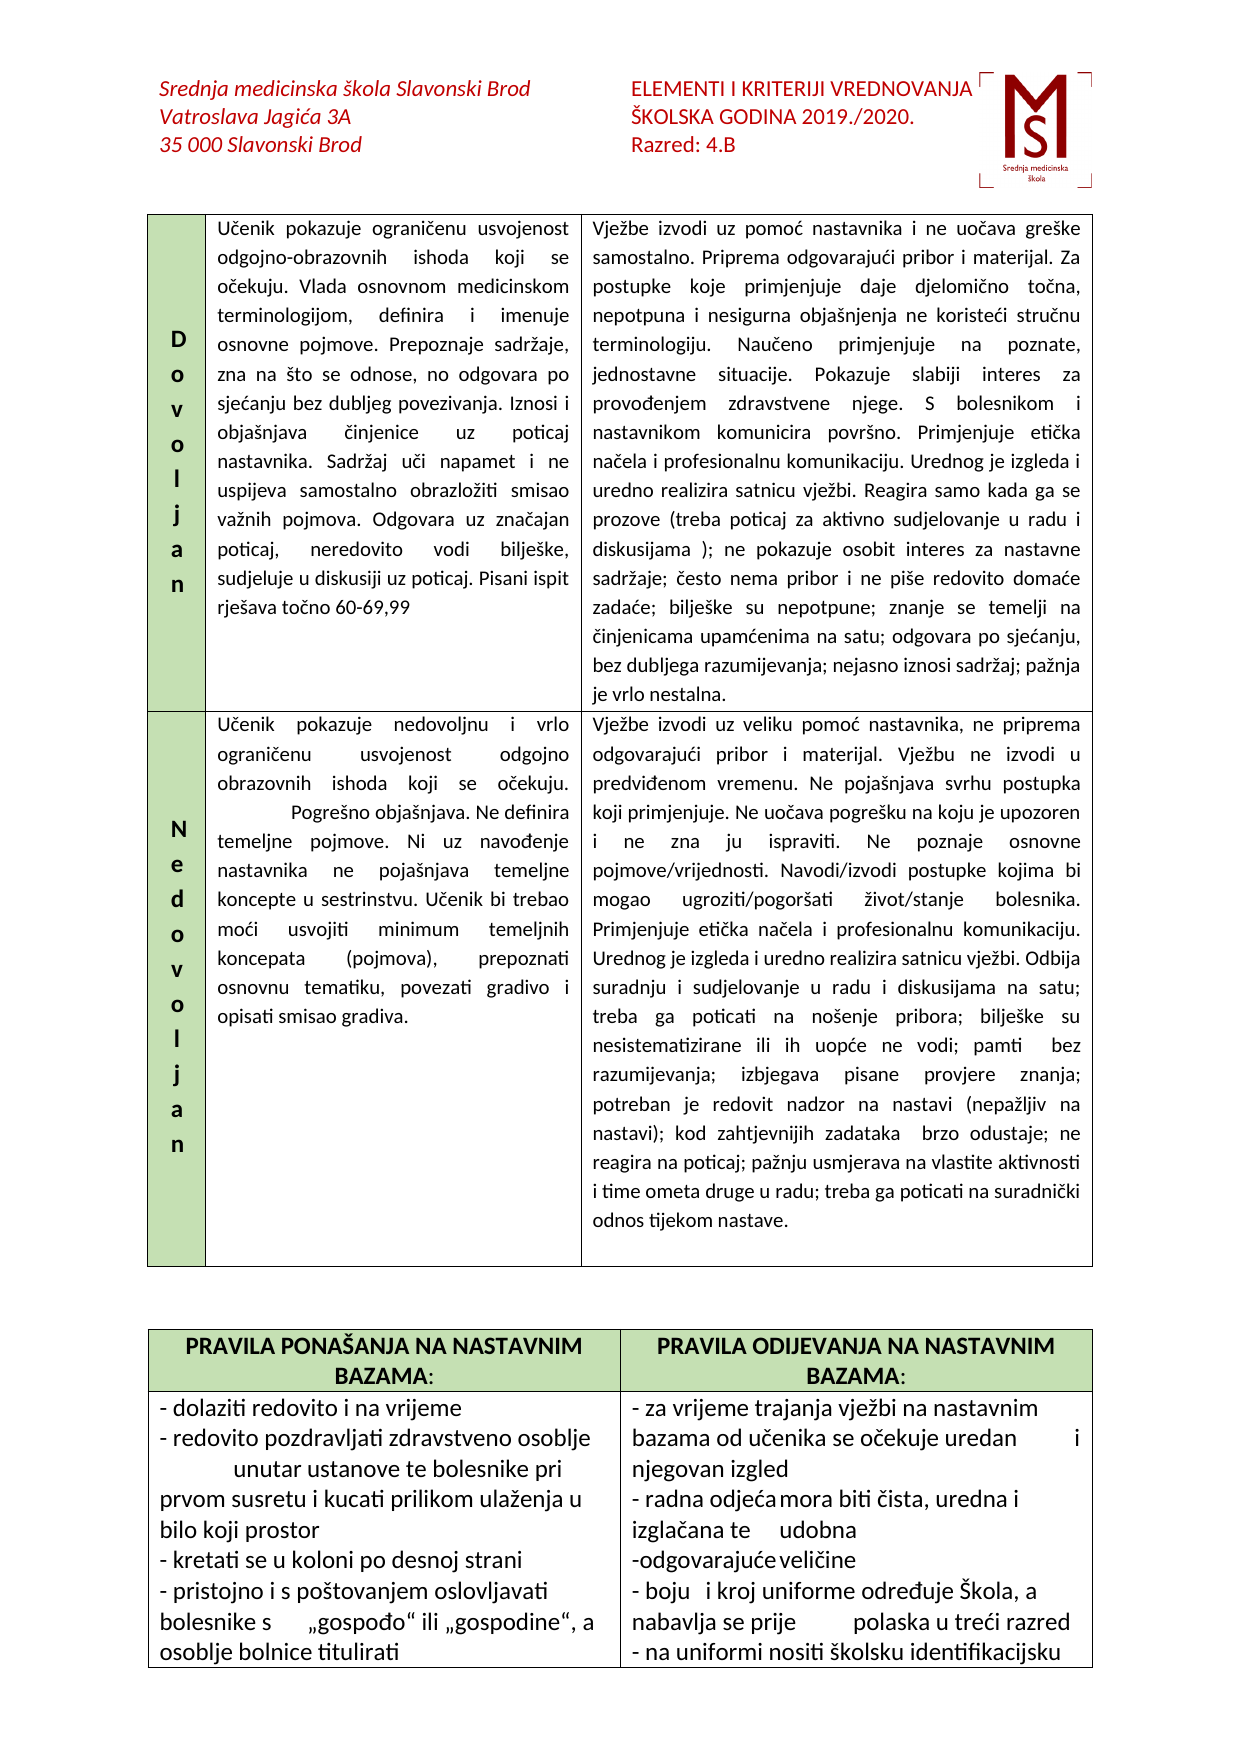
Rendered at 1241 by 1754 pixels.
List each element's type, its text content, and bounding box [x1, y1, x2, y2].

table_header PRAVILA PONAŠANJA NA NASTAVNIM BAZAMA: [149, 1330, 620, 1391]
table_cell Dovoljan [148, 215, 205, 711]
table_header PRAVILA ODIJEVANJA NA NASTAVNIM BAZAMA: [621, 1330, 1092, 1391]
table_cell Učenik pokazuje ograničenu usvojenost odgojno-obrazovnih ishoda koji se očekuju. Vlada osnovnom medicinskom terminologijom, definira i imenuje osnovne pojmove. Prepoznaje sadržaje, zna na što se odnose, no odgovara po sjećanju bez dubljeg povezivanja. Iznosi i objašnjava činjenice uz poticaj nastavnika. Sadržaj uči napamet i ne uspijeva samostalno obrazložiti smisao važnih pojmova. Odgovara uz značajan poticaj, neredovito vodi bilješke, sudjeluje u diskusiji uz poticaj. Pisani ispit rješava točno 60-69,99 [206, 215, 581, 711]
table_cell Učenik pokazuje nedovoljnu i vrlo ograničenu usvojenost odgojno obrazovnih ishoda koji se očekuju. Pogrešno objašnjava. Ne definira temeljne pojmove. Ni uz navođenje nastavnika ne pojašnjava temeljne koncepte u sestrinstvu. Učenik bi trebao moći usvojiti minimum temeljnih koncepata (pojmova), prepoznati osnovnu tematiku, povezati gradivo i opisati smisao gradiva. [206, 712, 581, 1266]
table_cell - za vrijeme trajanja vježbi na nastavnim bazama od učenika se očekuje uredan i njegovan izgled - radna odjeća mora biti čista, uredna i izglačana te udobna -odgovarajuće veličine - boju i kroj uniforme određuje Škola, a nabavlja se prije polaska u treći razred - na uniformi nositi školsku identifikacijsku [621, 1392, 1092, 1667]
table_cell Vježbe izvodi uz pomoć nastavnika i ne uočava greške samostalno. Priprema odgovarajući pribor i materijal. Za postupke koje primjenjuje daje djelomično točna, nepotpuna i nesigurna objašnjenja ne koristeći stručnu terminologiju. Naučeno primjenjuje na poznate, jednostavne situacije. Pokazuje slabiji interes za provođenjem zdravstvene njege. S bolesnikom i nastavnikom komunicira površno. Primjenjuje etička načela i profesionalnu komunikaciju. Urednog je izgleda i uredno realizira satnicu vježbi. Reagira samo kada ga se prozove (treba poticaj za aktivno sudjelovanje u radu i diskusijama ); ne pokazuje osobit interes za nastavne sadržaje; često nema pribor i ne piše redovito domaće zadaće; bilješke su nepotpune; znanje se temelji na činjenicama upamćenima na satu; odgovara po sjećanju, bez dubljega razumijevanja; nejasno iznosi sadržaj; pažnja je vrlo nestalna. [582, 215, 1092, 711]
table_cell Nedovoljan [148, 712, 205, 1266]
table_cell Vježbe izvodi uz veliku pomoć nastavnika, ne priprema odgovarajući pribor i materijal. Vježbu ne izvodi u predviđenom vremenu. Ne pojašnjava svrhu postupka koji primjenjuje. Ne uočava pogrešku na koju je upozoren i ne zna ju ispraviti. Ne poznaje osnovne pojmove/vrijednosti. Navodi/izvodi postupke kojima bi mogao ugroziti/pogoršati život/stanje bolesnika. Primjenjuje etička načela i profesionalnu komunikaciju. Urednog je izgleda i uredno realizira satnicu vježbi. Odbija suradnju i sudjelovanje u radu i diskusijama na satu; treba ga poticati na nošenje pribora; bilješke su nesistematizirane ili ih uopće ne vodi; pamti bez razumijevanja; izbjegava pisane provjere znanja; potreban je redovit nadzor na nastavi (nepažljiv na nastavi); kod zahtjevnijih zadataka brzo odustaje; ne reagira na poticaj; pažnju usmjerava na vlastite aktivnosti i time ometa druge u radu; treba ga poticati na suradnički odnos tijekom nastave. [582, 712, 1092, 1266]
table_cell - dolaziti redovito i na vrijeme - redovito pozdravljati zdravstveno osoblje unutar ustanove te bolesnike pri prvom susretu i kucati prilikom ulaženja u bilo koji prostor - kretati se u koloni po desnoj strani - pristojno i s poštovanjem oslovljavati bolesnike s „gospođo“ ili „gospodine“, a osoblje bolnice titulirati [149, 1392, 620, 1667]
